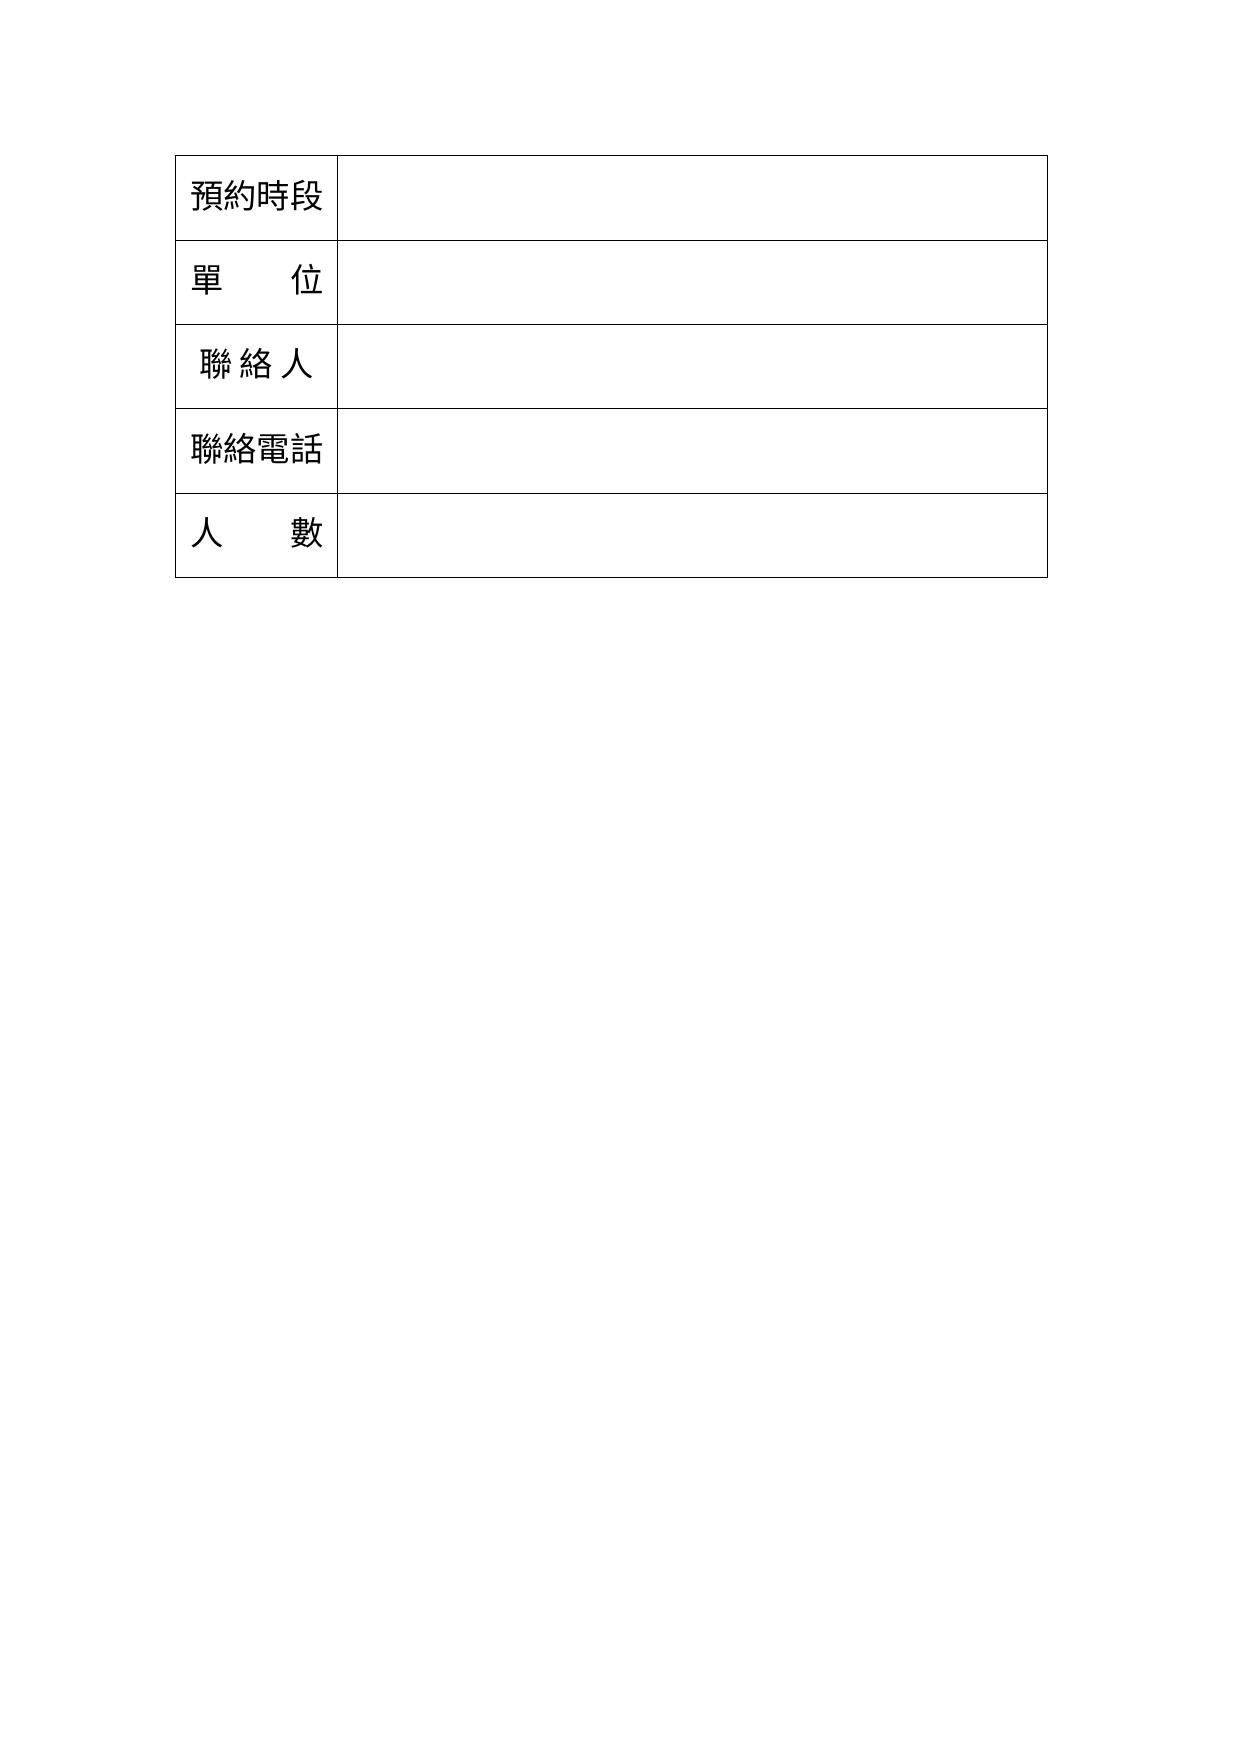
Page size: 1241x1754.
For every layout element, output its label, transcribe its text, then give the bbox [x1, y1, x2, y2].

table_cell 單 位 [176, 241, 337, 324]
table_cell [338, 241, 1047, 324]
table_cell 預約時段 [176, 156, 337, 239]
table_cell [338, 409, 1047, 493]
table_cell [338, 156, 1047, 239]
table_cell 人 數 [176, 494, 337, 577]
table_cell [338, 325, 1047, 408]
table_cell 聯絡電話 [176, 409, 337, 493]
table_cell [338, 494, 1047, 577]
table_cell 聯 絡 人 [176, 325, 337, 408]
